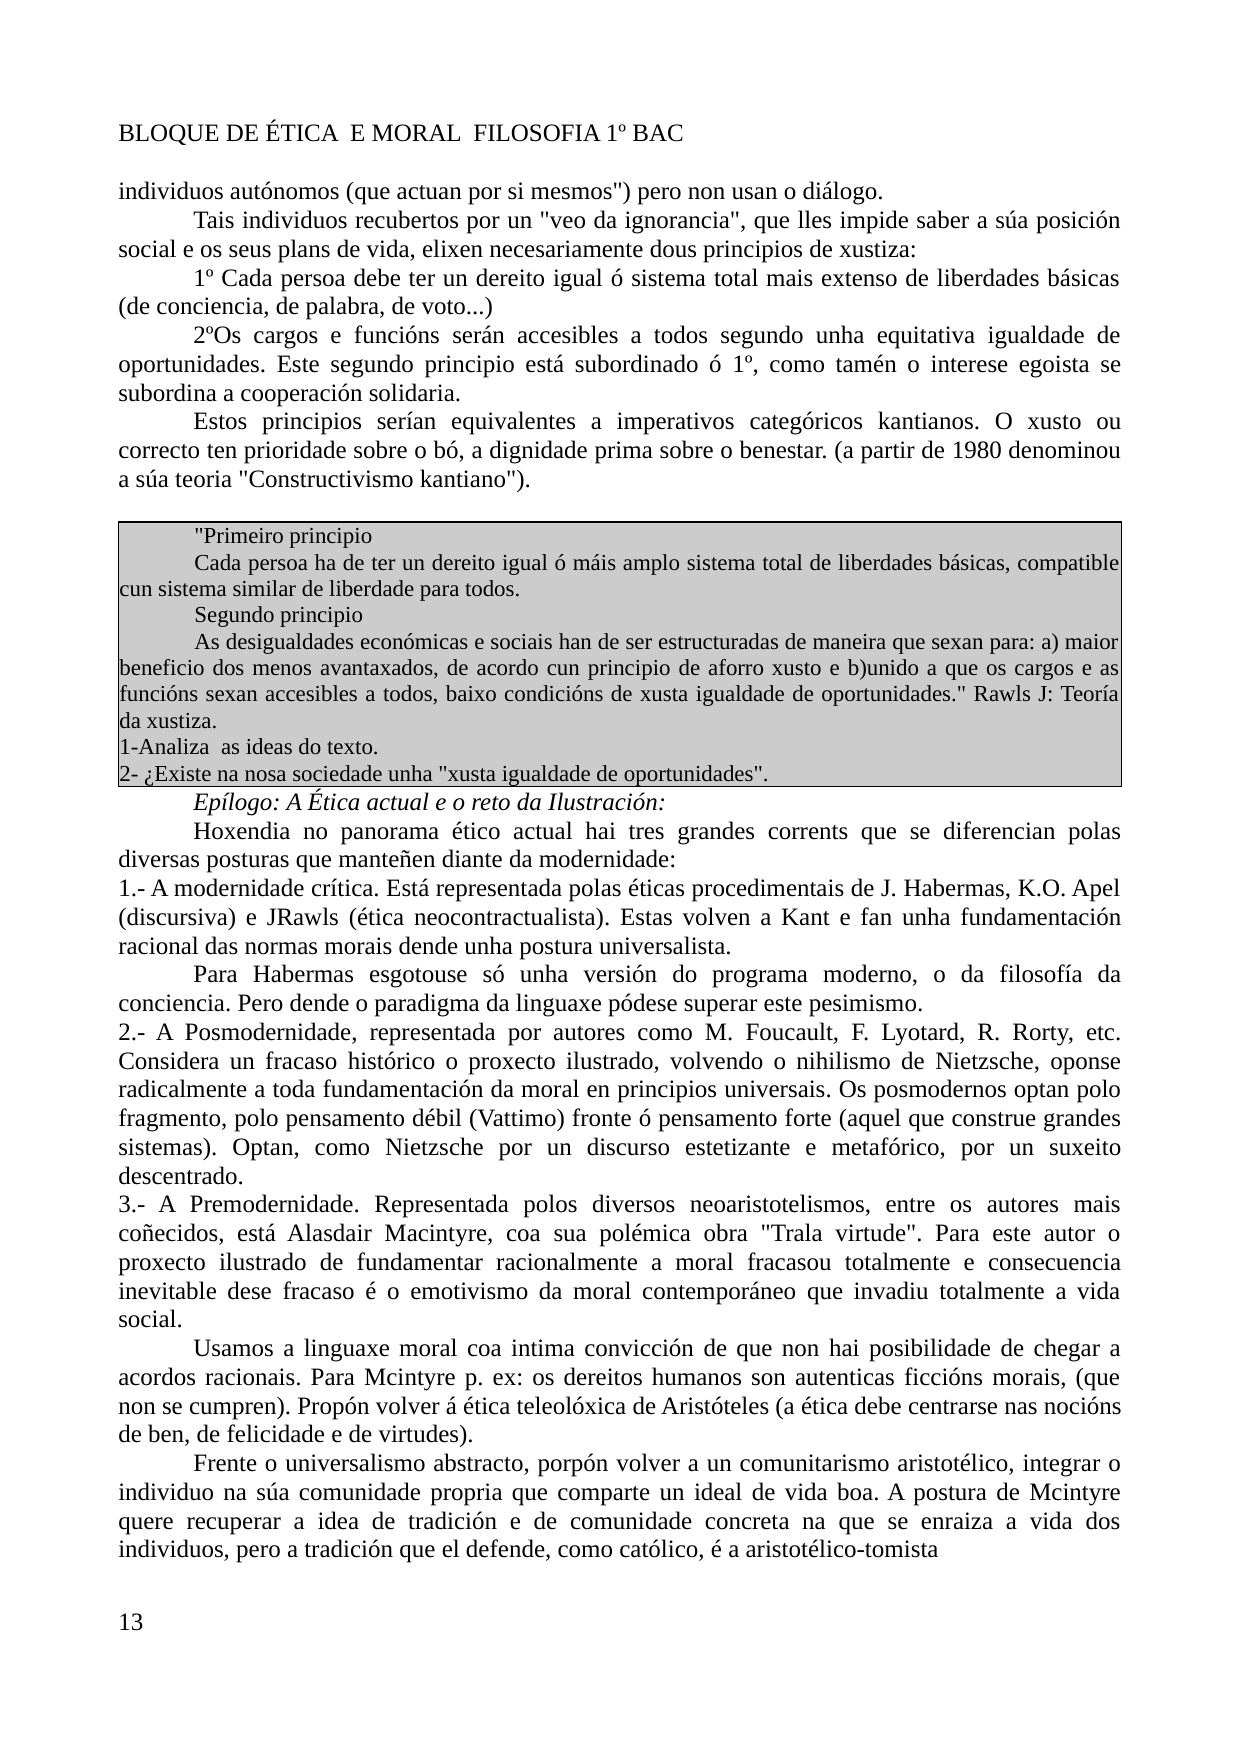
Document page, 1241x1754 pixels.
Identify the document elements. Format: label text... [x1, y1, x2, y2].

text 1.- A modernidade crítica. Está representada polas éticas procedimentais de J. Habermas, K.O. Apel (discursiva) e JRawls (ética neocontractualista). Estas volven a Kant e fan unha fundamentación racional das normas morais dende unha postura universalista. [118, 873, 1122, 959]
text Hoxendia no panorama ético actual hai tres grandes corrents que se diferencian polas diversas posturas que manteñen diante da modernidade: [118, 816, 1122, 873]
text 1º Cada persoa debe ter un dereito igual ó sistema total mais extenso de liberdades básicas (de conciencia, de palabra, de voto...) [118, 263, 1122, 320]
text Usamos a linguaxe moral coa intima convicción de que non hai posibilidade de chegar a acordos racionais. Para Mcintyre p. ex: os dereitos humanos son autenticas ficcións morais, (que non se cumpren). Propón volver á ética teleolóxica de Aristóteles (a ética debe centrarse nas nocións de ben, de felicidade e de virtudes). [118, 1333, 1122, 1448]
text Para Habermas esgotouse só unha versión do programa moderno, o da filosofía da conciencia. Pero dende o paradigma da linguaxe pódese superar este pesimismo. [118, 959, 1122, 1017]
text Estos principios serían equivalentes a imperativos categóricos kantianos. O xusto ou correcto ten prioridade sobre o bó, a dignidade prima sobre o benestar. (a partir de 1980 denominou a súa teoria "Constructivismo kantiano"). [118, 406, 1122, 493]
text Cada persoa ha de ter un dereito igual ó máis amplo sistema total de liberdades básicas, compatible cun sistema similar de liberdade para todos. [119, 548, 1121, 600]
text Segundo principio [119, 600, 1121, 627]
text Tais individuos recubertos por un "veo da ignorancia", que lles impide saber a súa posición social e os seus plans de vida, elixen necesariamente dous principios de xustiza: [118, 205, 1122, 263]
text 2.- A Posmodernidade, representada por autores como M. Foucault, F. Lyotard, R. Rorty, etc. Considera un fracaso histórico o proxecto ilustrado, volvendo o nihilismo de Nietzsche, oponse radicalmente a toda fundamentación da moral en principios universais. Os posmodernos optan polo fragmento, polo pensamento débil (Vattimo) fronte ó pensamento forte (aquel que construe grandes sistemas). Optan, como Nietzsche por un discurso estetizante e metafórico, por un suxeito descentrado. [118, 1017, 1122, 1189]
text Frente o universalismo abstracto, porpón volver a un comunitarismo aristotélico, integrar o individuo na súa comunidade propria que comparte un ideal de vida boa. A postura de Mcintyre quere recuperar a idea de tradición e de comunidade concreta na que se enraiza a vida dos individuos, pero a tradición que el defende, como católico, é a aristotélico-tomista [118, 1448, 1122, 1563]
text Epílogo: A Ética actual e o reto da Ilustración: [118, 787, 1122, 816]
text 2- ¿Existe na nosa sociedade unha "xusta igualdade de oportunidades". [119, 758, 1121, 786]
text individuos autónomos (que actuan por si mesmos") pero non usan o diálogo. [118, 176, 1122, 205]
text As desigualdades económicas e sociais han de ser estructuradas de maneira que sexan para: a) maior beneficio dos menos avantaxados, de acordo cun principio de aforro xusto e b)unido a que os cargos e as funcións sexan accesibles a todos, baixo condicións de xusta igualdade de oportunidades." Rawls J: Teoría da xustiza. [119, 627, 1121, 732]
text "Primeiro principio [119, 523, 1121, 548]
text 3.- A Premodernidade. Representada polos diversos neoaristotelismos, entre os autores mais coñecidos, está Alasdair Macintyre, coa sua polémica obra "Trala virtude". Para este autor o proxecto ilustrado de fundamentar racionalmente a moral fracasou totalmente e consecuencia inevitable dese fracaso é o emotivismo da moral contemporáneo que invadiu totalmente a vida social. [118, 1189, 1122, 1333]
text 1-Analiza as ideas do texto. [119, 732, 1121, 758]
text 2ºOs cargos e funcións serán accesibles a todos segundo unha equitativa igualdade de oportunidades. Este segundo principio está subordinado ó 1º, como tamén o interese egoista se subordina a cooperación solidaria. [118, 320, 1122, 406]
